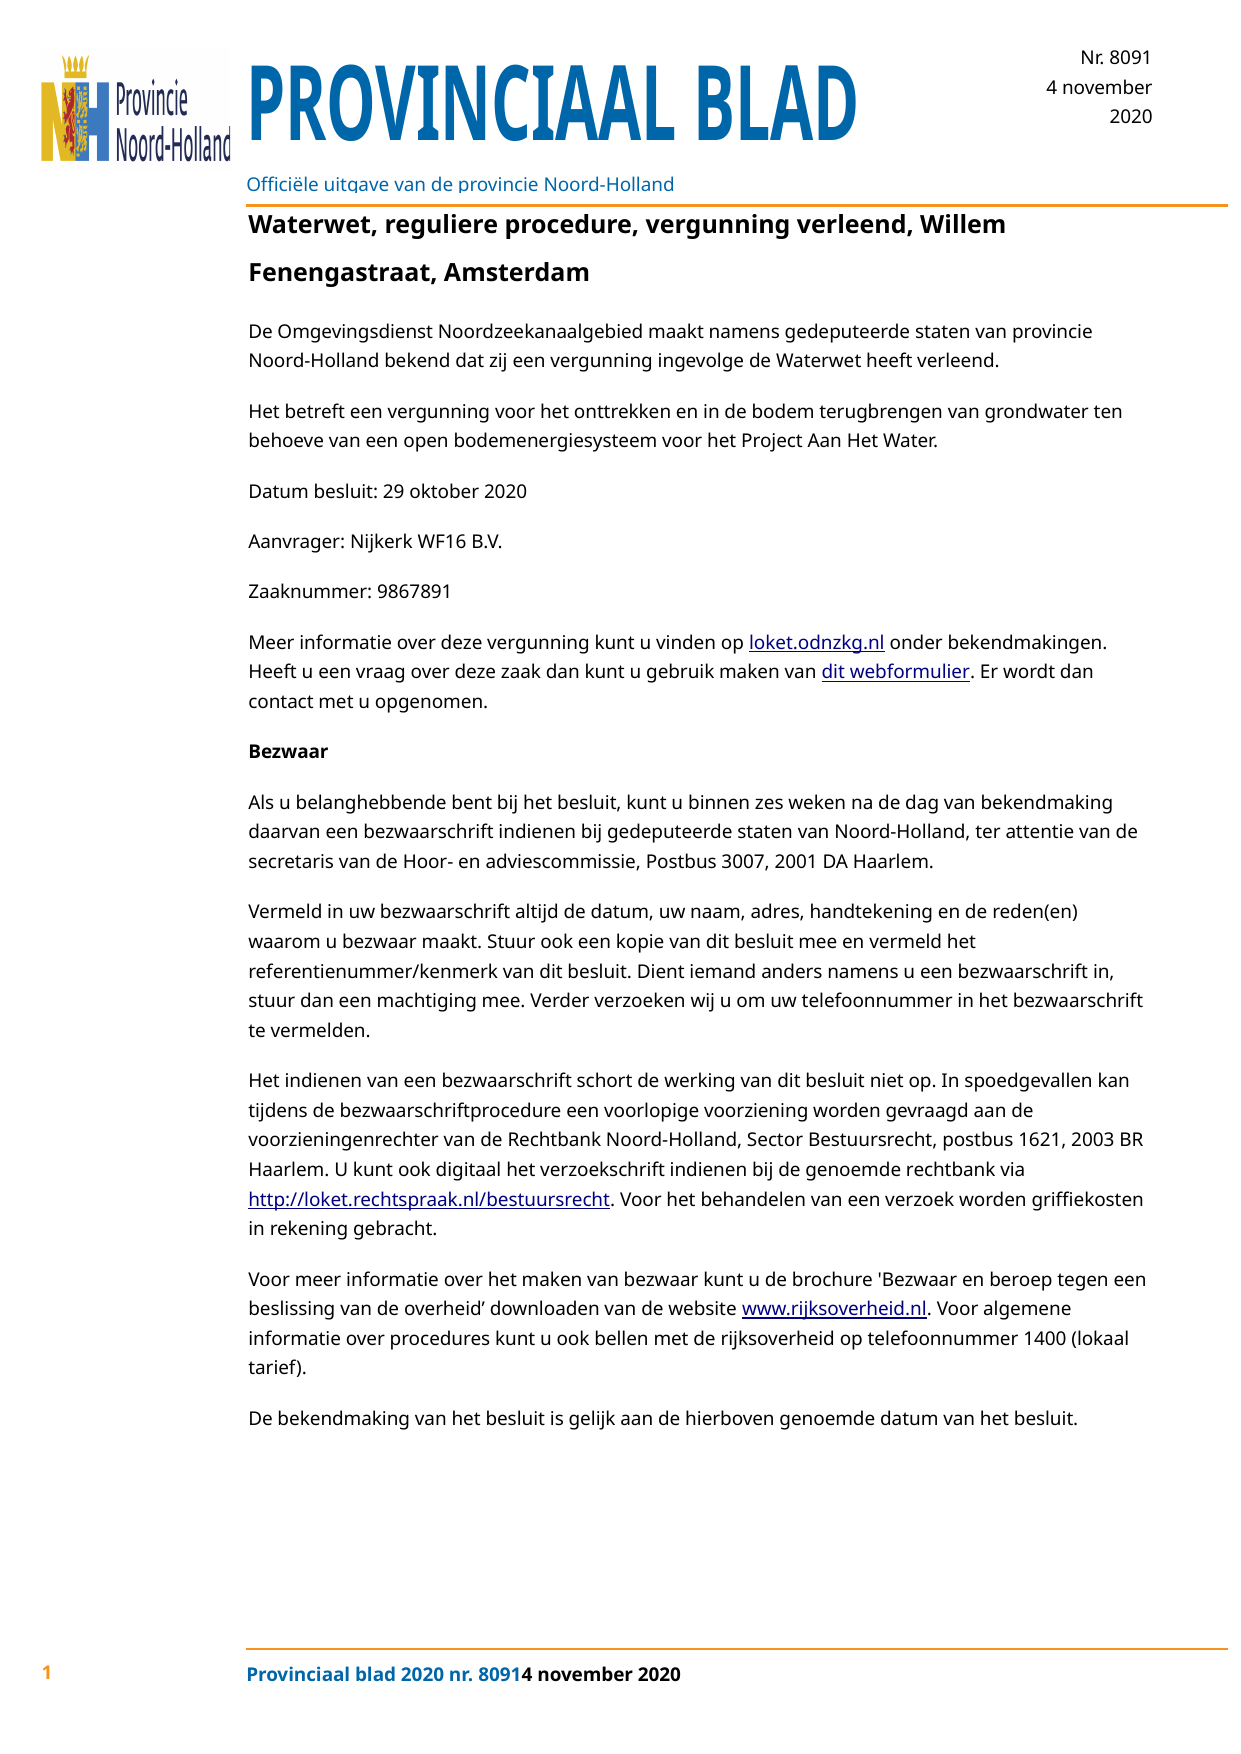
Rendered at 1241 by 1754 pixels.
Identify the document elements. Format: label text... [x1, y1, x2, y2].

text Vermeld in uw bezwaarschrift altijd de datum, uw naam, adres, handtekening en de reden(en) waarom u bezwaar maakt. Stuur ook een kopie van dit besluit mee en vermeld het referentienummer/kenmerk van dit besluit. Dient iemand anders namens u een bezwaarschrift in, stuur dan een machtiging mee. Verder verzoeken wij u om uw telefoonnummer in het bezwaarschrift te vermelden. [248, 899, 1152, 1043]
text Zaaknummer: 9867891 [248, 579, 1152, 604]
text Het betreft een vergunning voor het onttrekken en in de bodem terugbrengen van grondwater ten behoeve van een open bodemenergiesysteem voor het Project Aan Het Water. [248, 398, 1152, 453]
picture [41, 47, 231, 172]
text Meer informatie over deze vergunning kunt u vinden op loket.odnzkg.nl onder bekendmakingen. Heeft u een vraag over deze zaak dan kunt u gebruik maken van dit webformulier. Er wordt dan contact met u opgenomen. [248, 629, 1152, 714]
text Bezwaar [248, 739, 1152, 764]
text Als u belanghebbende bent bij het besluit, kunt u binnen zes weken na de dag van bekendmaking daarvan een bezwaarschrift indienen bij gedeputeerde staten van Noord-Holland, ter attentie van de secretaris van de Hoor- en adviescommissie, Postbus 3007, 2001 DA Haarlem. [248, 789, 1152, 874]
text Voor meer informatie over het maken van bezwaar kunt u de brochure 'Bezwaar en beroep tegen een beslissing van de overheid’ downloaden van de website www.rijksoverheid.nl. Voor algemene informatie over procedures kunt u ook bellen met de rijksoverheid op telefoonnummer 1400 (lokaal tarief). [248, 1266, 1152, 1380]
text Aanvrager: Nijkerk WF16 B.V. [248, 528, 1152, 554]
text Waterwet, reguliere procedure, vergunning verleend, Willem Fenengastraat, Amsterdam [248, 207, 1152, 288]
text De Omgevingsdienst Noordzeekanaalgebied maakt namens gedeputeerde staten van provincie Noord-Holland bekend dat zij een vergunning ingevolge de Waterwet heeft verleend. [248, 318, 1152, 373]
text Datum besluit: 29 oktober 2020 [248, 478, 1152, 504]
text De bekendmaking van het besluit is gelijk aan de hierboven genoemde datum van het besluit. [248, 1405, 1152, 1431]
text Het indienen van een bezwaarschrift schort de werking van dit besluit niet op. In spoedgevallen kan tijdens de bezwaarschriftprocedure een voorlopige voorziening worden gevraagd aan de voorzieningenrechter van de Rechtbank Noord-Holland, Sector Bestuursrecht, postbus 1621, 2003 BR Haarlem. U kunt ook digitaal het verzoekschrift indienen bij de genoemde rechtbank via http://loket.rechtspraak.nl/bestuursrecht. Voor het behandelen van een verzoek worden griffiekosten in rekening gebracht. [248, 1067, 1152, 1241]
